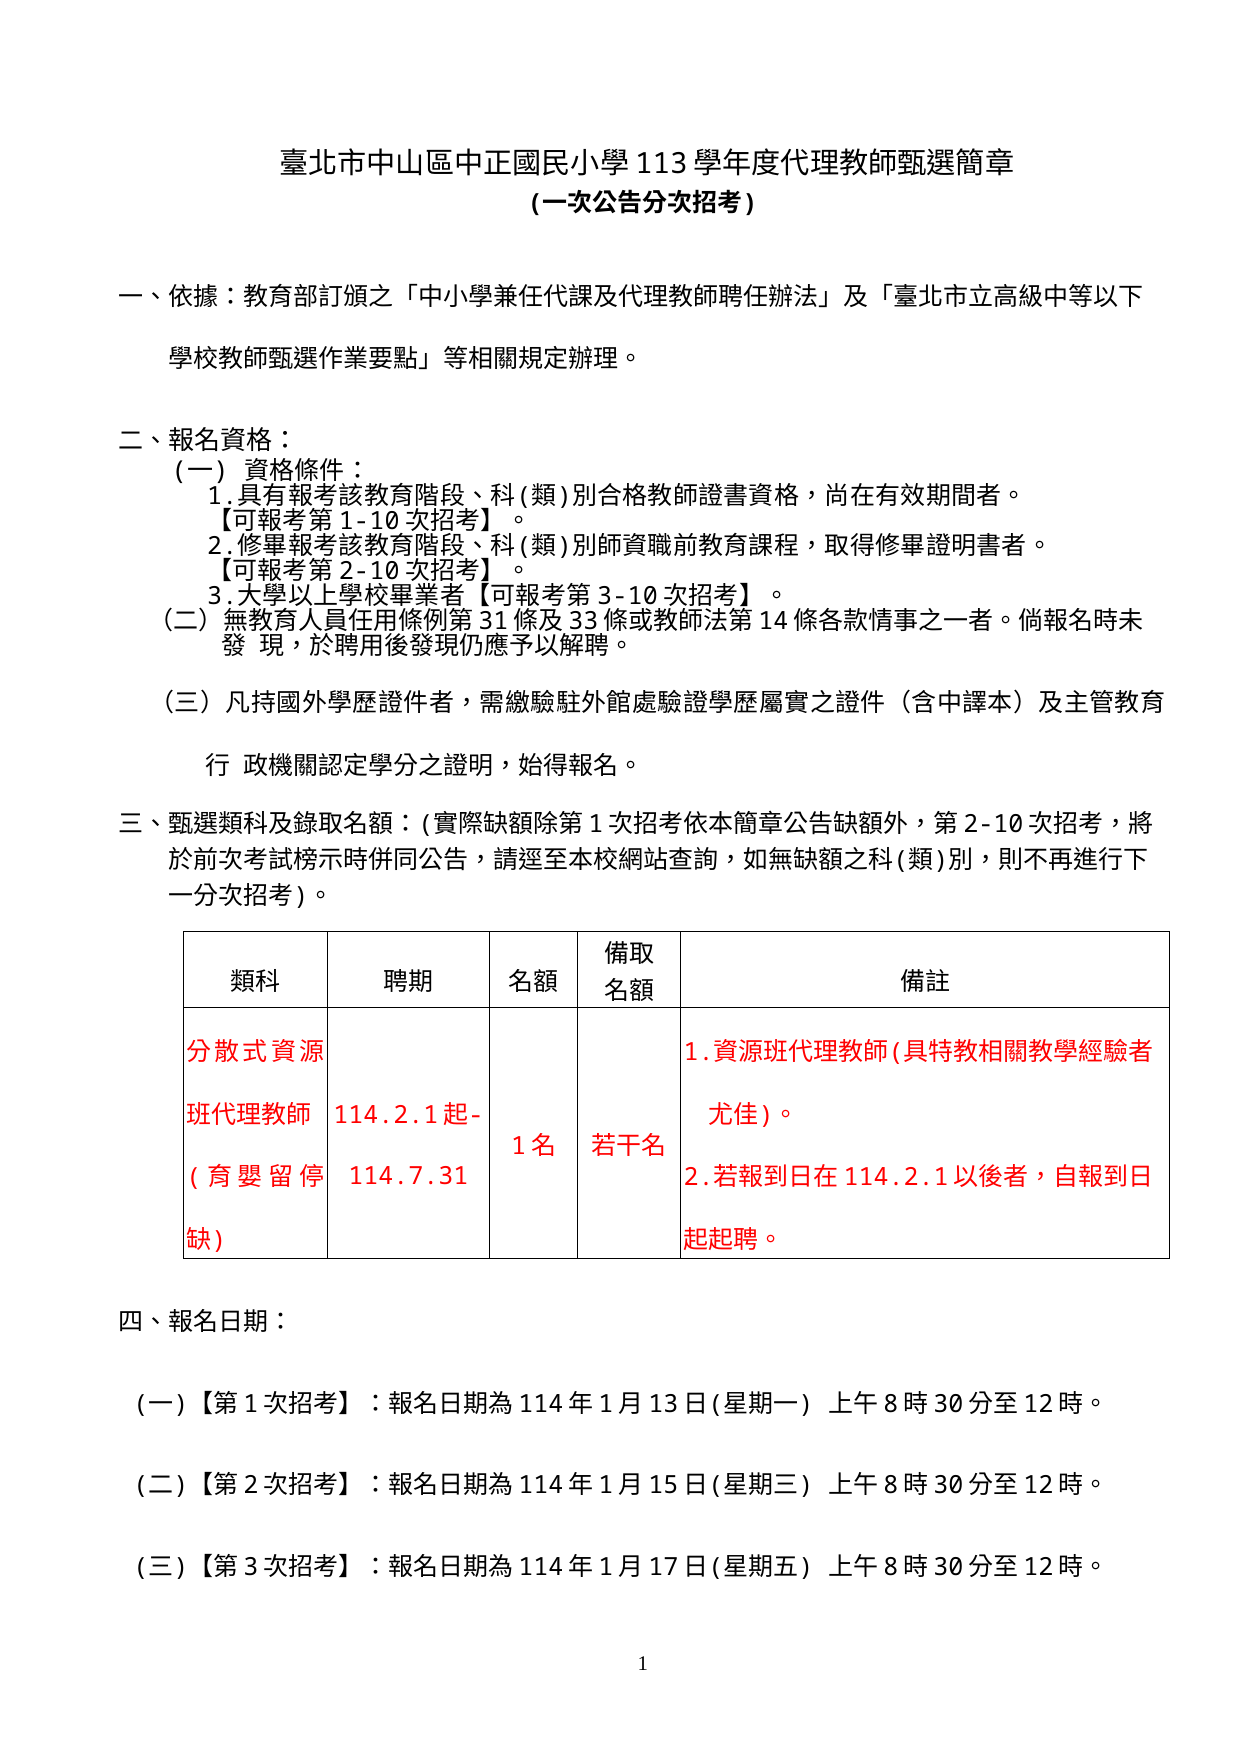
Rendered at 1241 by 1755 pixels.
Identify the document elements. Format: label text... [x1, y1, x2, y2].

text 三、甄選類科及錄取名額：(實際缺額除第1次招考依本簡章公告缺額外，第2-10次招考，將於前次考試榜示時併同公告，請逕至本校網站查詢，如無缺額之科(類)別，則不再進行下一分次招考)。 [118, 803, 1167, 912]
text 【可報考第1-10次招考】。 [207, 509, 1167, 534]
table_cell 分散式資源班代理教師 (育嬰留停缺) [184, 1008, 327, 1258]
text 【可報考第2-10次招考】。 [207, 559, 1167, 584]
table_header 備註 [681, 932, 1169, 1007]
table_header 類科 [184, 932, 327, 1007]
table_cell 若干名 [578, 1008, 680, 1258]
text 2.修畢報考該教育階段、科(類)別師資職前教育課程，取得修畢證明書者。 [207, 534, 1167, 559]
table_header 名額 [490, 932, 577, 1007]
text (三)【第3次招考】：報名日期為114年1月17日(星期五) 上午8時30分至12時。 [118, 1523, 1167, 1585]
text (二)【第2次招考】：報名日期為114年1月15日(星期三) 上午8時30分至12時。 [118, 1441, 1167, 1504]
text 二、報名資格： [118, 397, 1167, 459]
text （二）無教育人員任用條例第31條及33條或教師法第14條各款情事之一者。倘報名時未發 現，於聘用後發現仍應予以解聘。 [118, 609, 1167, 659]
table_header 聘期 [328, 932, 489, 1007]
text (一)【第1次招考】：報名日期為114年1月13日(星期一) 上午8時30分至12時。 [118, 1360, 1167, 1422]
text (一) 資格條件： [93, 459, 1167, 484]
text 四、報名日期： [118, 1278, 1167, 1341]
table_cell 114.2.1起-114.7.31 [328, 1008, 489, 1258]
table_header 備取 名額 [578, 932, 680, 1007]
table_cell 1.資源班代理教師(具特教相關教學經驗者尤佳)。 2.若報到日在114.2.1以後者，自報到日起起聘。 [681, 1008, 1169, 1258]
text （三）凡持國外學歷證件者，需繳驗駐外館處驗證學歷屬實之證件（含中譯本）及主管教育行 政機關認定學分之證明，始得報名。 [118, 659, 1167, 784]
text 1.具有報考該教育階段、科(類)別合格教師證書資格，尚在有效期間者。 [207, 484, 1167, 509]
table_cell 1名 [490, 1008, 577, 1258]
text 一、依據：教育部訂頒之「中小學兼任代課及代理教師聘任辦法」及「臺北市立高級中等以下學校教師甄選作業要點」等相關規定辦理。 [118, 252, 1167, 377]
text 臺北市中山區中正國民小學113學年度代理教師甄選簡章 [106, 120, 1187, 182]
text (一次公告分次招考) [118, 182, 1167, 218]
text 3.大學以上學校畢業者【可報考第3-10次招考】。 [207, 584, 1167, 609]
